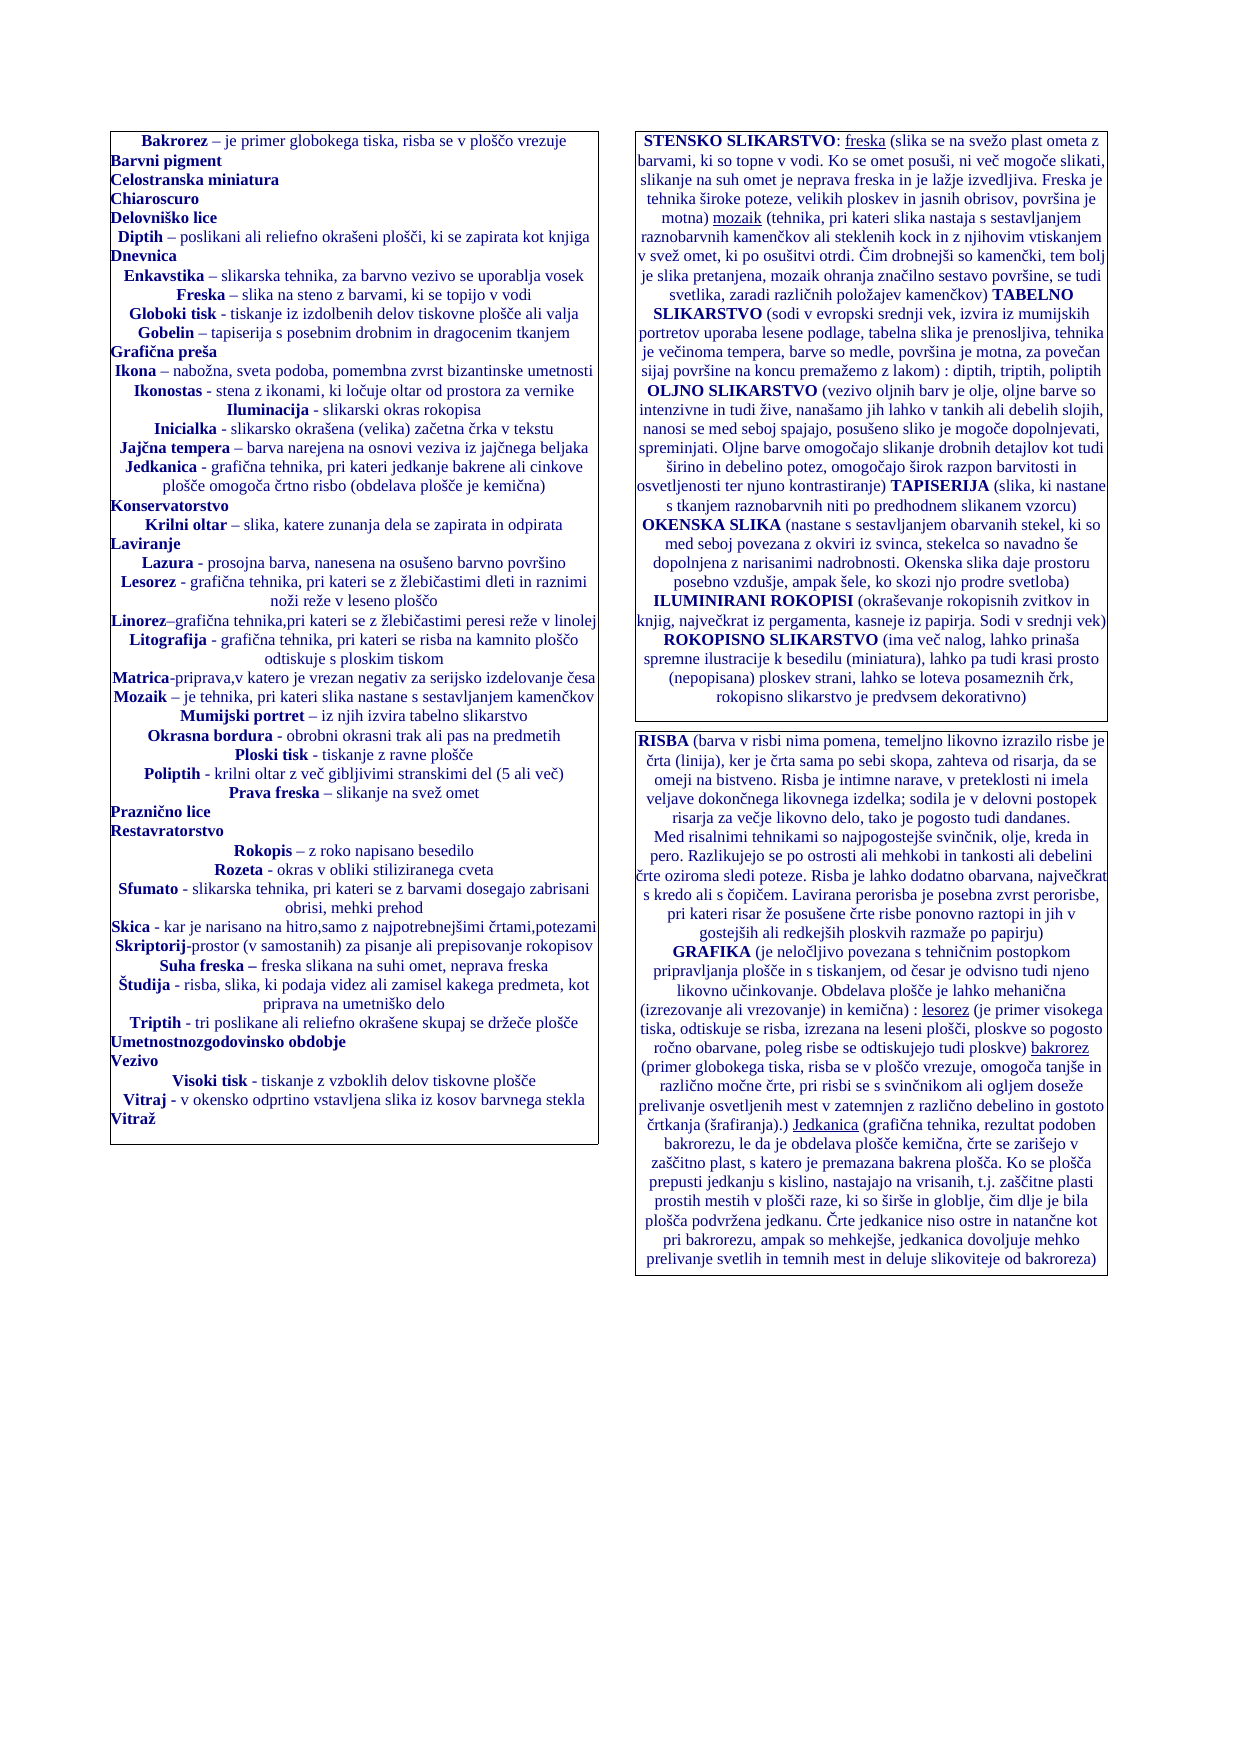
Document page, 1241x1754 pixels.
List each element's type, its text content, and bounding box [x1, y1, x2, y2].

text Gobelin – tapiserija s posebnim drobnim in dragocenim tkanjem [111, 323, 597, 342]
text Vitraj - v okensko odprtino vstavljena slika iz kosov barvnega stekla [111, 1089, 597, 1109]
text Triptih - tri poslikane ali reliefno okrašene skupaj se držeče plošče [111, 1013, 597, 1032]
text Grafična preša [111, 342, 597, 361]
text Iluminacija - slikarski okras rokopisa [111, 399, 597, 419]
text Ikona – nabožna, sveta podoba, pomembna zvrst bizantinske umetnosti [111, 361, 597, 380]
text Barvni pigment [111, 150, 597, 169]
text Jajčna tempera – barva narejena na osnovi veziva iz jajčnega beljaka [111, 438, 597, 457]
text Delovniško lice [111, 208, 597, 227]
text Dnevnica [111, 246, 597, 265]
text Okrasna bordura - obrobni okrasni trak ali pas na predmetih [111, 725, 597, 744]
text Vitraž [111, 1109, 597, 1128]
text Freska – slika na steno z barvami, ki se topijo v vodi [111, 284, 597, 304]
text Mozaik – je tehnika, pri kateri slika nastane s sestavljanjem kamenčkov [111, 687, 597, 706]
text Praznično lice [111, 802, 597, 821]
text Diptih – poslikani ali reliefno okrašeni plošči, ki se zapirata kot knjiga [111, 227, 597, 246]
text Skriptorij-prostor (v samostanih) za pisanje ali prepisovanje rokopisov [111, 936, 597, 955]
text Globoki tisk - tiskanje iz izdolbenih delov tiskovne plošče ali valja [111, 304, 597, 323]
text Rokopis – z roko napisano besedilo [111, 840, 597, 859]
text Inicialka - slikarsko okrašena (velika) začetna črka v tekstu [111, 419, 597, 438]
text Linorez–grafična tehnika,pri kateri se z žlebičastimi peresi reže v linolej [111, 610, 597, 629]
text Restavratorstvo [111, 821, 597, 840]
text Laviranje [111, 534, 597, 553]
text Umetnostnozgodovinsko obdobje [111, 1032, 597, 1051]
text Litografija - grafična tehnika, pri kateri se risba na kamnito ploščo odtiskuje s ploskim tiskom [111, 629, 597, 668]
text Konservatorstvo [111, 495, 597, 514]
text Študija - risba, slika, ki podaja videz ali zamisel kakega predmeta, kot priprava na umetniško delo [111, 974, 597, 1013]
text Celostranska miniatura [111, 169, 597, 189]
text Prava freska – slikanje na svež omet [111, 783, 597, 802]
text Ploski tisk - tiskanje z ravne plošče [111, 744, 597, 764]
text Sfumato - slikarska tehnika, pri kateri se z barvami dosegajo zabrisani obrisi, mehki prehod [111, 879, 597, 917]
text Med risalnimi tehnikami so najpogostejše svinčnik, olje, kreda in pero. Razlikujejo se po ostrosti ali mehkobi in tankosti ali debelini črte oziroma sledi poteze. Risba je lahko dodatno obarvana, največkrat s kredo ali s čopičem. Lavirana perorisba je posebna zvrst perorisbe, pri kateri risar že posušene črte risbe ponovno raztopi in jih v gostejših ali redkejših ploskvih razmaže po papirju) [636, 827, 1107, 942]
text Rozeta - okras v obliki stiliziranega cveta [111, 859, 597, 879]
text RISBA (barva v risbi nima pomena, temeljno likovno izrazilo risbe je črta (linija), ker je črta sama po sebi skopa, zahteva od risarja, da se omeji na bistveno. Risba je intimne narave, v preteklosti ni imela veljave dokončnega likovnega izdelka; sodila je v delovni postopek risarja za večje likovno delo, tako je pogosto tudi dandanes. [636, 732, 1107, 827]
text GRAFIKA (je neločljivo povezana s tehničnim postopkom pripravljanja plošče in s tiskanjem, od česar je odvisno tudi njeno likovno učinkovanje. Obdelava plošče je lahko mehanična (izrezovanje ali vrezovanje) in kemična) : lesorez (je primer visokega tiska, odtiskuje se risba, izrezana na leseni plošči, ploskve so pogosto ročno obarvane, poleg risbe se odtiskujejo tudi ploskve) bakrorez (primer globokega tiska, risba se v ploščo vrezuje, omogoča tanjše in različno močne črte, pri risbi se s svinčnikom ali ogljem doseže prelivanje osvetljenih mest v zatemnjen z različno debelino in gostoto črtkanja (šrafiranja).) Jedkanica (grafična tehnika, rezultat podoben bakrorezu, le da je obdelava plošče kemična, črte se zarišejo v zaščitno plast, s katero je premazana bakrena plošča. Ko se plošča prepusti jedkanju s kislino, nastajajo na vrisanih, t.j. zaščitne plasti prostih mestih v plošči raze, ki so širše in globlje, čim dlje je bila plošča podvržena jedkanu. Črte jedkanice niso ostre in natančne kot pri bakrorezu, ampak so mehkejše, jedkanica dovoljuje mehko prelivanje svetlih in temnih mest in deluje slikoviteje od bakroreza) [636, 942, 1107, 1268]
text Vezivo [111, 1051, 597, 1070]
text Ikonostas - stena z ikonami, ki ločuje oltar od prostora za vernike [111, 380, 597, 399]
text Bakrorez – je primer globokega tiska, risba se v ploščo vrezuje [111, 132, 597, 150]
text Krilni oltar – slika, katere zunanja dela se zapirata in odpirata [111, 514, 597, 534]
text Visoki tisk - tiskanje z vzboklih delov tiskovne plošče [111, 1070, 597, 1089]
text Jedkanica - grafična tehnika, pri kateri jedkanje bakrene ali cinkove plošče omogoča črtno risbo (obdelava plošče je kemična) [111, 457, 597, 495]
text Mumijski portret – iz njih izvira tabelno slikarstvo [111, 706, 597, 725]
text Enkavstika – slikarska tehnika, za barvno vezivo se uporablja vosek [111, 265, 597, 284]
text Poliptih - krilni oltar z več gibljivimi stranskimi del (5 ali več) [111, 764, 597, 783]
text STENSKO SLIKARSTVO: freska (slika se na svežo plast ometa z barvami, ki so topne v vodi. Ko se omet posuši, ni več mogoče slikati, slikanje na suh omet je neprava freska in je lažje izvedljiva. Freska je tehnika široke poteze, velikih ploskev in jasnih obrisov, površina je motna) mozaik (tehnika, pri kateri slika nastaja s sestavljanjem raznobarvnih kamenčkov ali steklenih kock in z njihovim vtiskanjem v svež omet, ki po osušitvi otrdi. Čim drobnejši so kamenčki, tem bolj je slika pretanjena, mozaik ohranja značilno sestavo površine, se tudi svetlika, zaradi različnih položajev kamenčkov) TABELNO SLIKARSTVO (sodi v evropski srednji vek, izvira iz mumijskih portretov uporaba lesene podlage, tabelna slika je prenosljiva, tehnika je večinoma tempera, barve so medle, površina je motna, za povečan sijaj površine na koncu premažemo z lakom) : diptih, triptih, poliptih [636, 132, 1107, 380]
text Lazura - prosojna barva, nanesena na osušeno barvno površino [111, 553, 597, 572]
text Lesorez - grafična tehnika, pri kateri se z žlebičastimi dleti in raznimi noži reže v leseno ploščo [111, 572, 597, 610]
text Matrica-priprava,v katero je vrezan negativ za serijsko izdelovanje česa [111, 668, 597, 687]
text Chiaroscuro [111, 189, 597, 208]
text OLJNO SLIKARSTVO (vezivo oljnih barv je olje, oljne barve so intenzivne in tudi žive, nanašamo jih lahko v tankih ali debelih slojih, nanosi se med seboj spajajo, posušeno sliko je mogoče dopolnjevati, spreminjati. Oljne barve omogočajo slikanje drobnih detajlov kot tudi širino in debelino potez, omogočajo širok razpon barvitosti in osvetljenosti ter njuno kontrastiranje) TAPISERIJA (slika, ki nastane s tkanjem raznobarvnih niti po predhodnem slikanem vzorcu) OKENSKA SLIKA (nastane s sestavljanjem obarvanih stekel, ki so med seboj povezana z okviri iz svinca, stekelca so navadno še dopolnjena z narisanimi nadrobnosti. Okenska slika daje prostoru posebno vzdušje, ampak šele, ko skozi njo prodre svetloba) ILUMINIRANI ROKOPISI (okraševanje rokopisnih zvitkov in knjig, največkrat iz pergamenta, kasneje iz papirja. Sodi v srednji vek) ROKOPISNO SLIKARSTVO (ima več nalog, lahko prinaša spremne ilustracije k besedilu (miniatura), lahko pa tudi krasi prosto (nepopisana) ploskev strani, lahko se loteva posameznih črk, rokopisno slikarstvo je predvsem dekorativno) [636, 380, 1107, 706]
text Suha freska – freska slikana na suhi omet, neprava freska [111, 955, 597, 974]
text Skica - kar je narisano na hitro,samo z najpotrebnejšimi črtami,potezami [111, 917, 597, 936]
